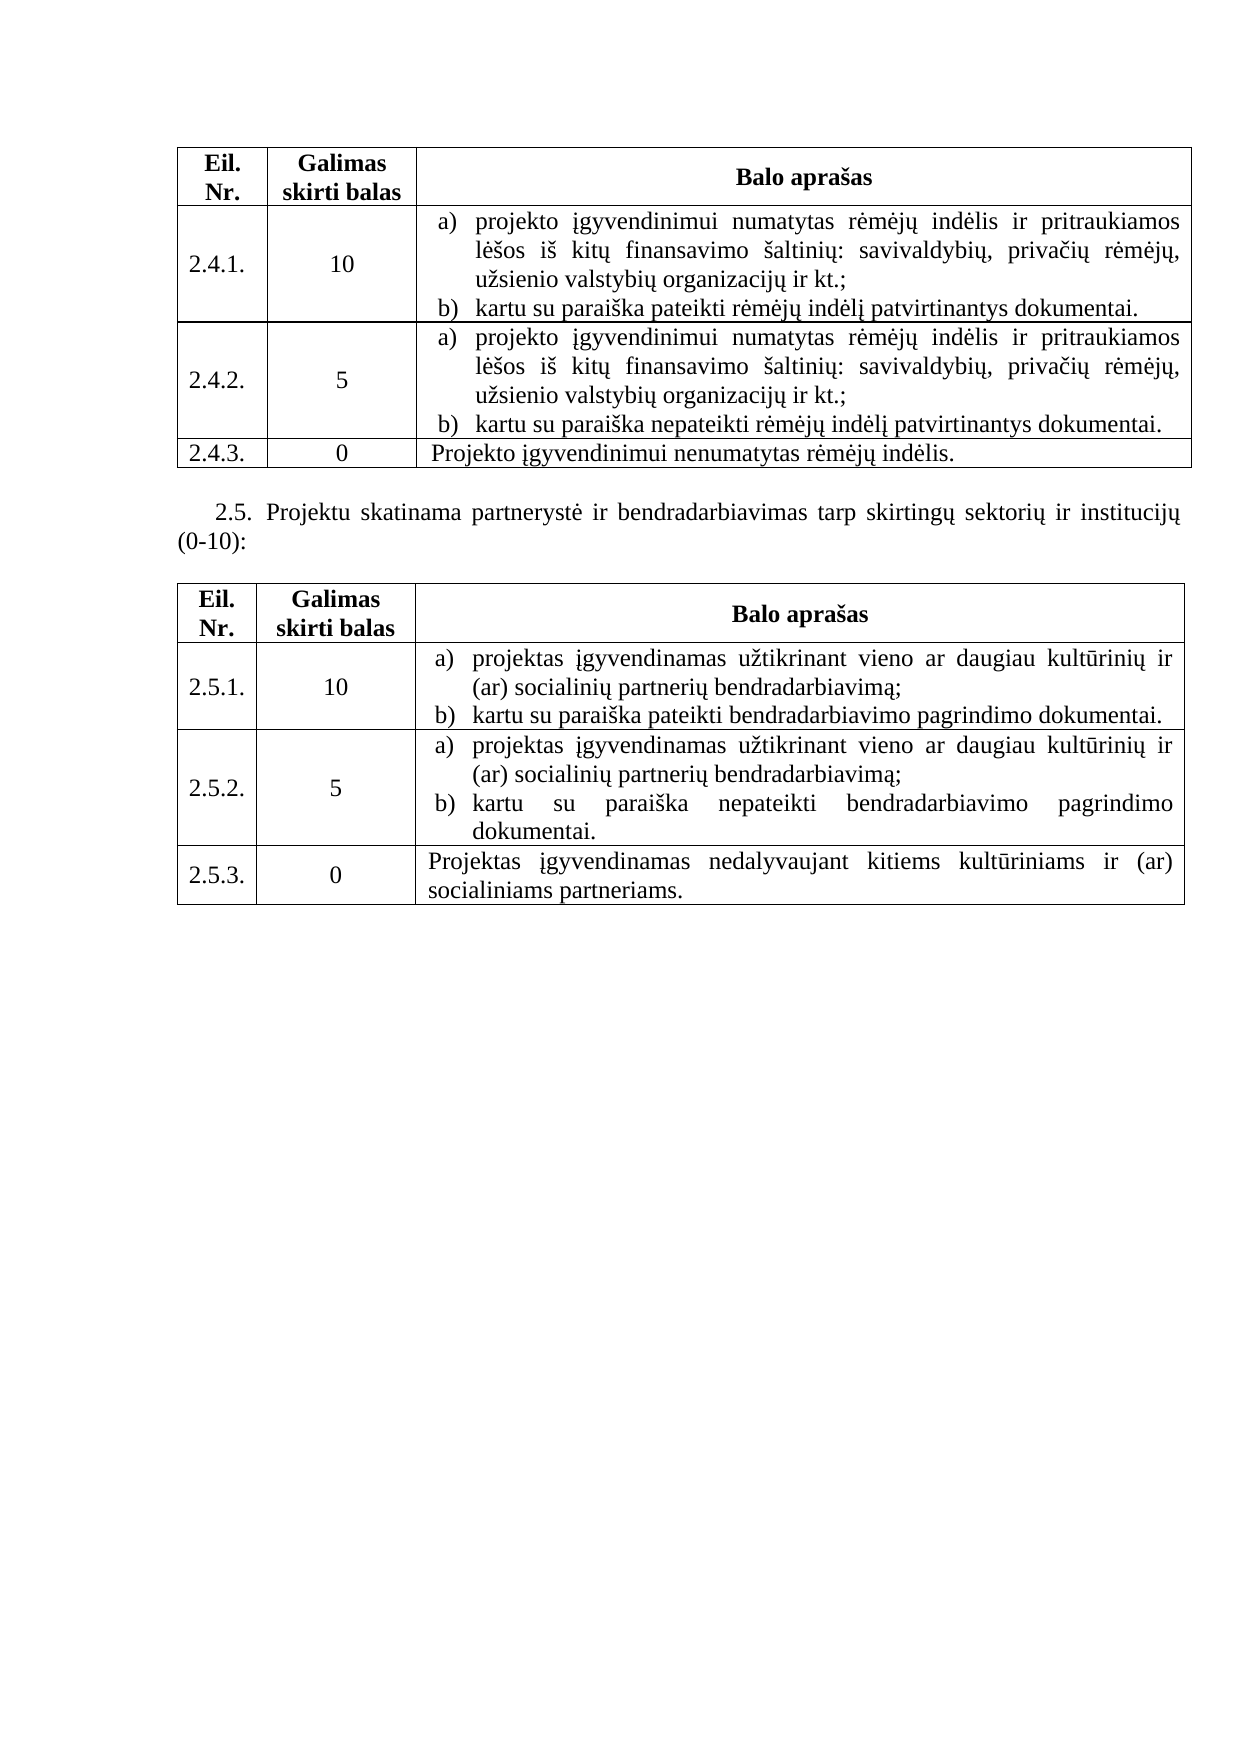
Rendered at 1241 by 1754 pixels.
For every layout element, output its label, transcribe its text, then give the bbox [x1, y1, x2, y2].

table_cell 2.5.3. [178, 846, 256, 904]
table_header Galimas skirti balas [268, 148, 416, 205]
table_cell a) projektas įgyvendinamas užtikrinant vieno ar daugiau kultūrinių ir (ar) socialinių partnerių bendradarbiavimą; b) kartu su paraiška nepateikti bendradarbiavimo pagrindimo dokumentai. [416, 730, 1184, 845]
table_cell 2.4.3. [178, 439, 267, 467]
table_cell 0 [268, 439, 416, 467]
table_cell Projekto įgyvendinimui nenumatytas rėmėjų indėlis. [417, 439, 1191, 467]
table_cell 10 [268, 206, 416, 321]
table_cell a) projekto įgyvendinimui numatytas rėmėjų indėlis ir pritraukiamos lėšos iš kitų finansavimo šaltinių: savivaldybių, privačių rėmėjų, užsienio valstybių organizacijų ir kt.; b) kartu su paraiška nepateikti rėmėjų indėlį patvirtinantys dokumentai. [417, 323, 1191, 437]
table_cell Projektas įgyvendinamas nedalyvaujant kitiems kultūriniams ir (ar) socialiniams partneriams. [416, 846, 1184, 904]
table_header Eil. Nr. [178, 148, 267, 205]
table_cell 0 [257, 846, 415, 904]
table_cell 2.5.2. [178, 730, 256, 845]
table_header Balo aprašas [416, 584, 1184, 642]
table_header Galimas skirti balas [257, 584, 415, 642]
table_cell a) projektas įgyvendinamas užtikrinant vieno ar daugiau kultūrinių ir (ar) socialinių partnerių bendradarbiavimą; b) kartu su paraiška pateikti bendradarbiavimo pagrindimo dokumentai. [416, 643, 1184, 729]
table_cell 2.4.2. [178, 323, 267, 437]
table_cell 5 [257, 730, 415, 845]
table_cell 10 [257, 643, 415, 729]
table_header Balo aprašas [417, 148, 1191, 205]
table_cell 2.5.1. [178, 643, 256, 729]
table_cell 5 [268, 323, 416, 437]
table_header Eil. Nr. [178, 584, 256, 642]
table_cell 2.4.1. [178, 206, 267, 321]
table_cell a) projekto įgyvendinimui numatytas rėmėjų indėlis ir pritraukiamos lėšos iš kitų finansavimo šaltinių: savivaldybių, privačių rėmėjų, užsienio valstybių organizacijų ir kt.; b) kartu su paraiška pateikti rėmėjų indėlį patvirtinantys dokumentai. [417, 206, 1191, 321]
text 2.5. Projektu skatinama partnerystė ir bendradarbiavimas tarp skirtingų sektorių ir institucijų (0-10): [177, 497, 1181, 554]
